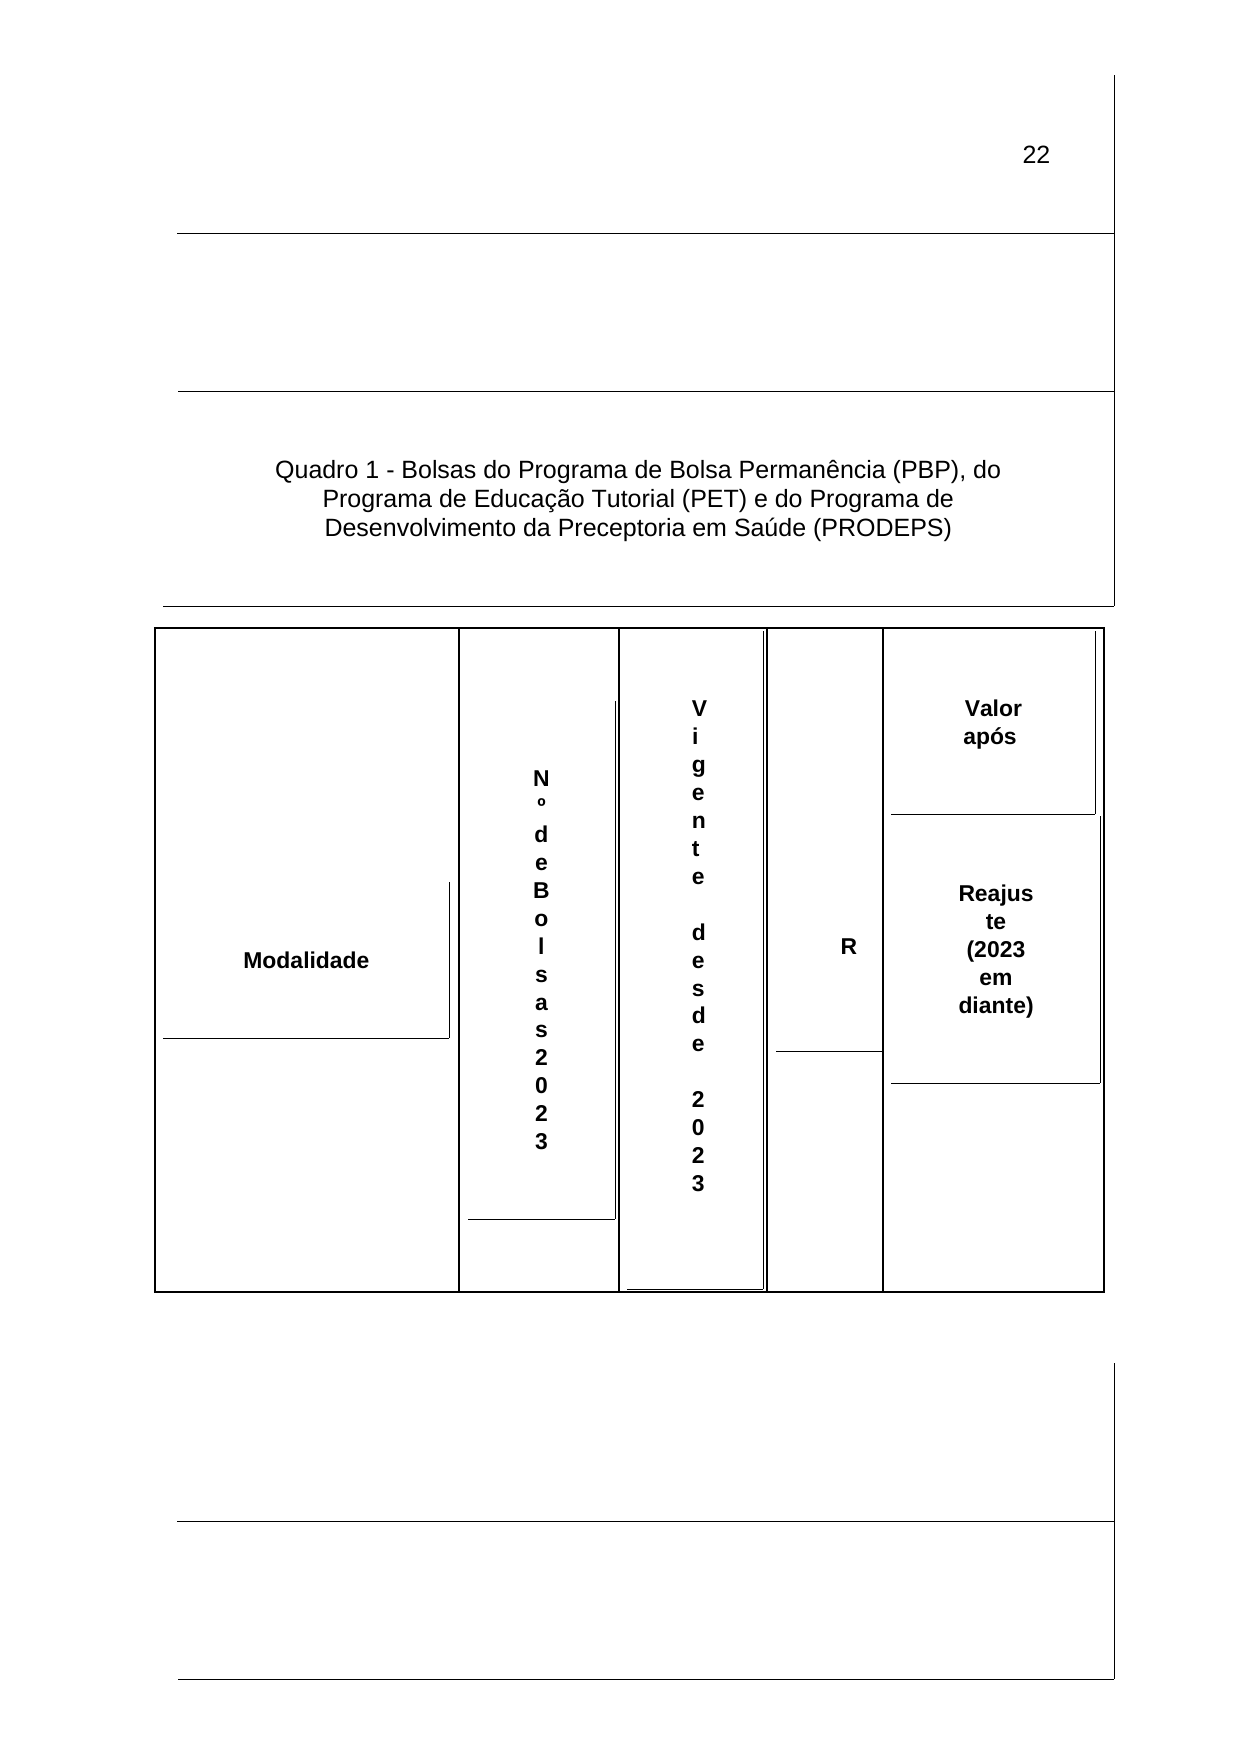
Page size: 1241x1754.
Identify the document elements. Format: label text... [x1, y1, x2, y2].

table_header Valor após Reajuste (2023 em diante) [884, 629, 1103, 1291]
table_header Modalidade [156, 629, 458, 1291]
table_header Nº de Bolsas 2023 [460, 629, 618, 1291]
text Quadro 1 - Bolsas do Programa de Bolsa Permanência (PBP), do Programa de Educação Tutorial (PET) e do Programa de Desenvolvimento da Preceptoria em Saúde (PRODEPS) [162, 391, 1114, 606]
table_header Reajuste % [768, 629, 882, 1291]
table_header Vigente desde 2023 [620, 629, 766, 1291]
